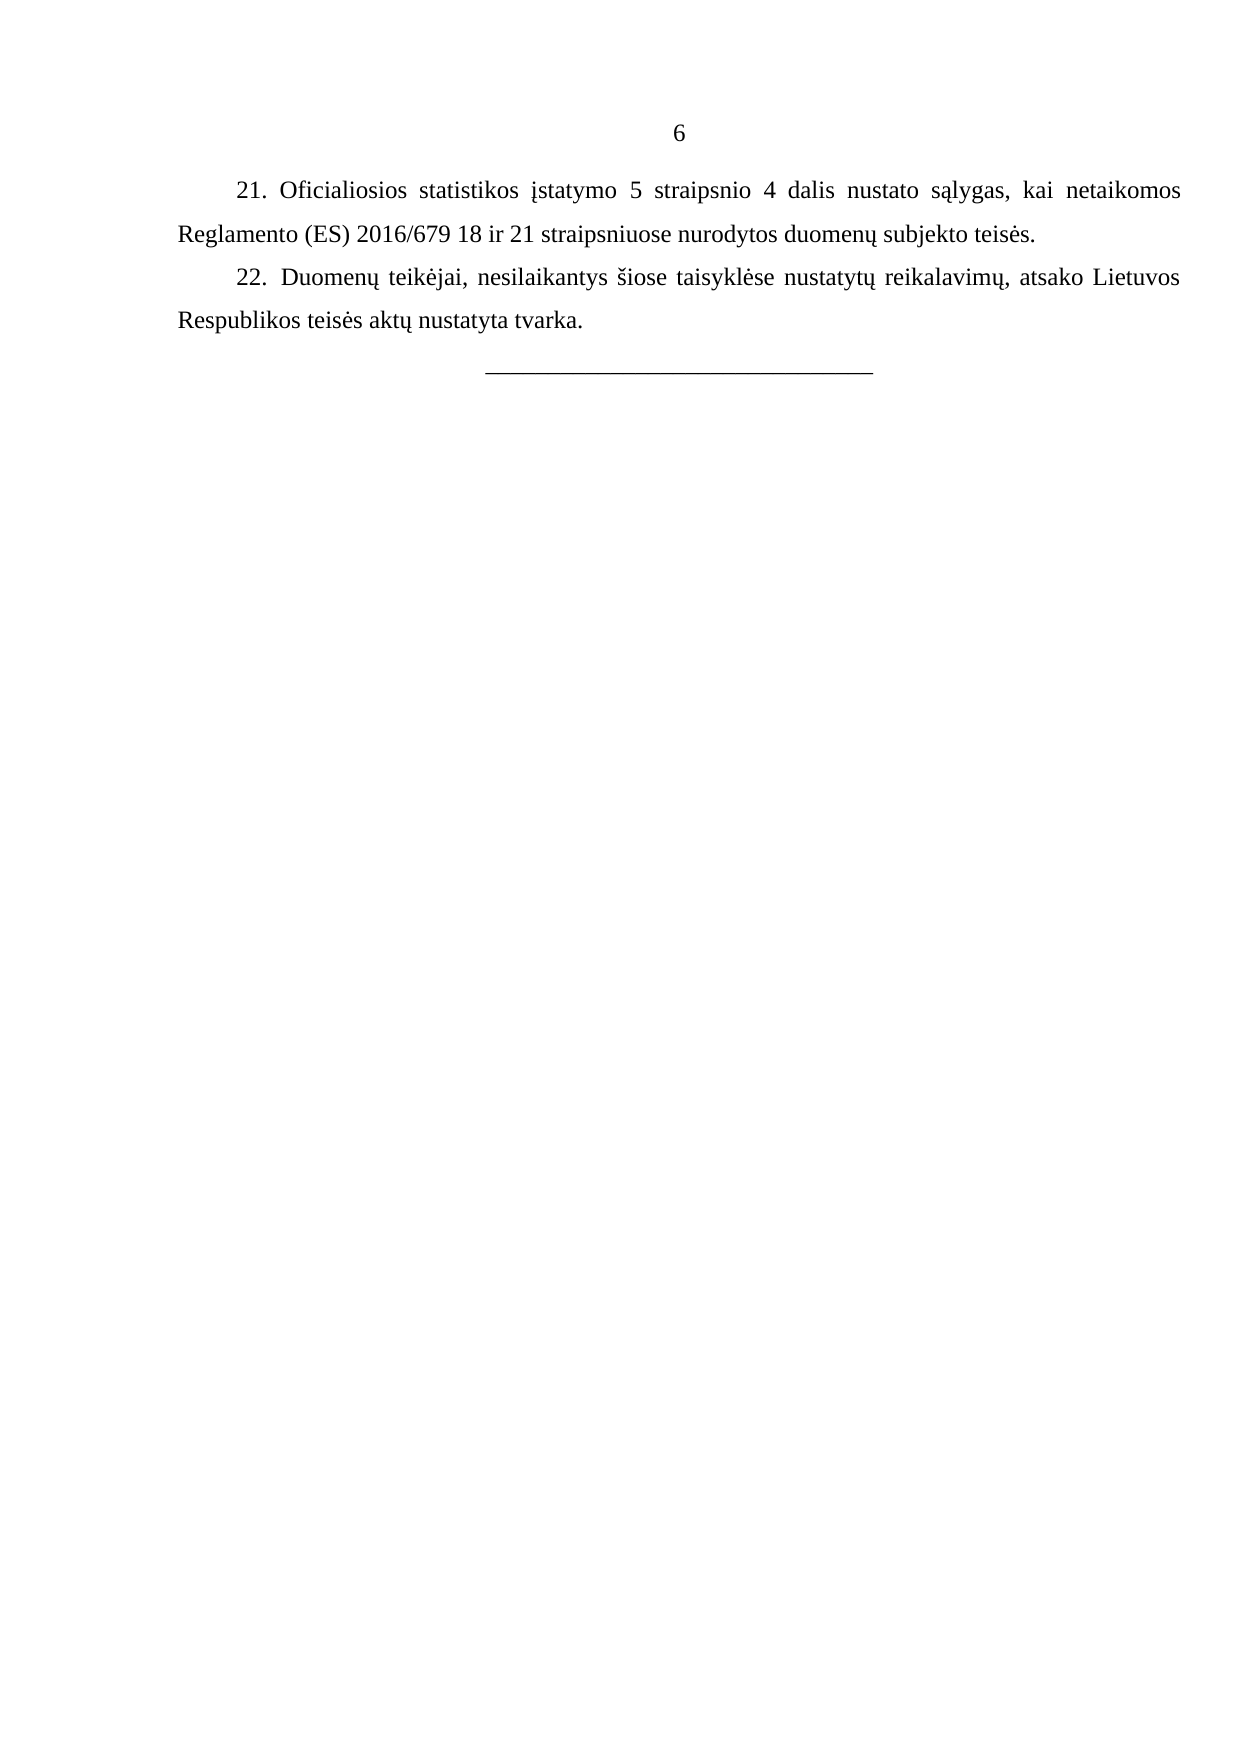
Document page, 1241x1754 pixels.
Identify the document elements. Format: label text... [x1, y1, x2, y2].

text 21. Oficialiosios statistikos įstatymo 5 straipsnio 4 dalis nustato sąlygas, kai netaikomos Reglamento (ES) 2016/679 18 ir 21 straipsniuose nurodytos duomenų subjekto teisės. [177, 176, 1181, 247]
text 22. Duomenų teikėjai, nesilaikantys šiose taisyklėse nustatytų reikalavimų, atsako Lietuvos Respublikos teisės aktų nustatyta tvarka. [177, 262, 1181, 334]
text _______________________________ [177, 348, 1181, 377]
